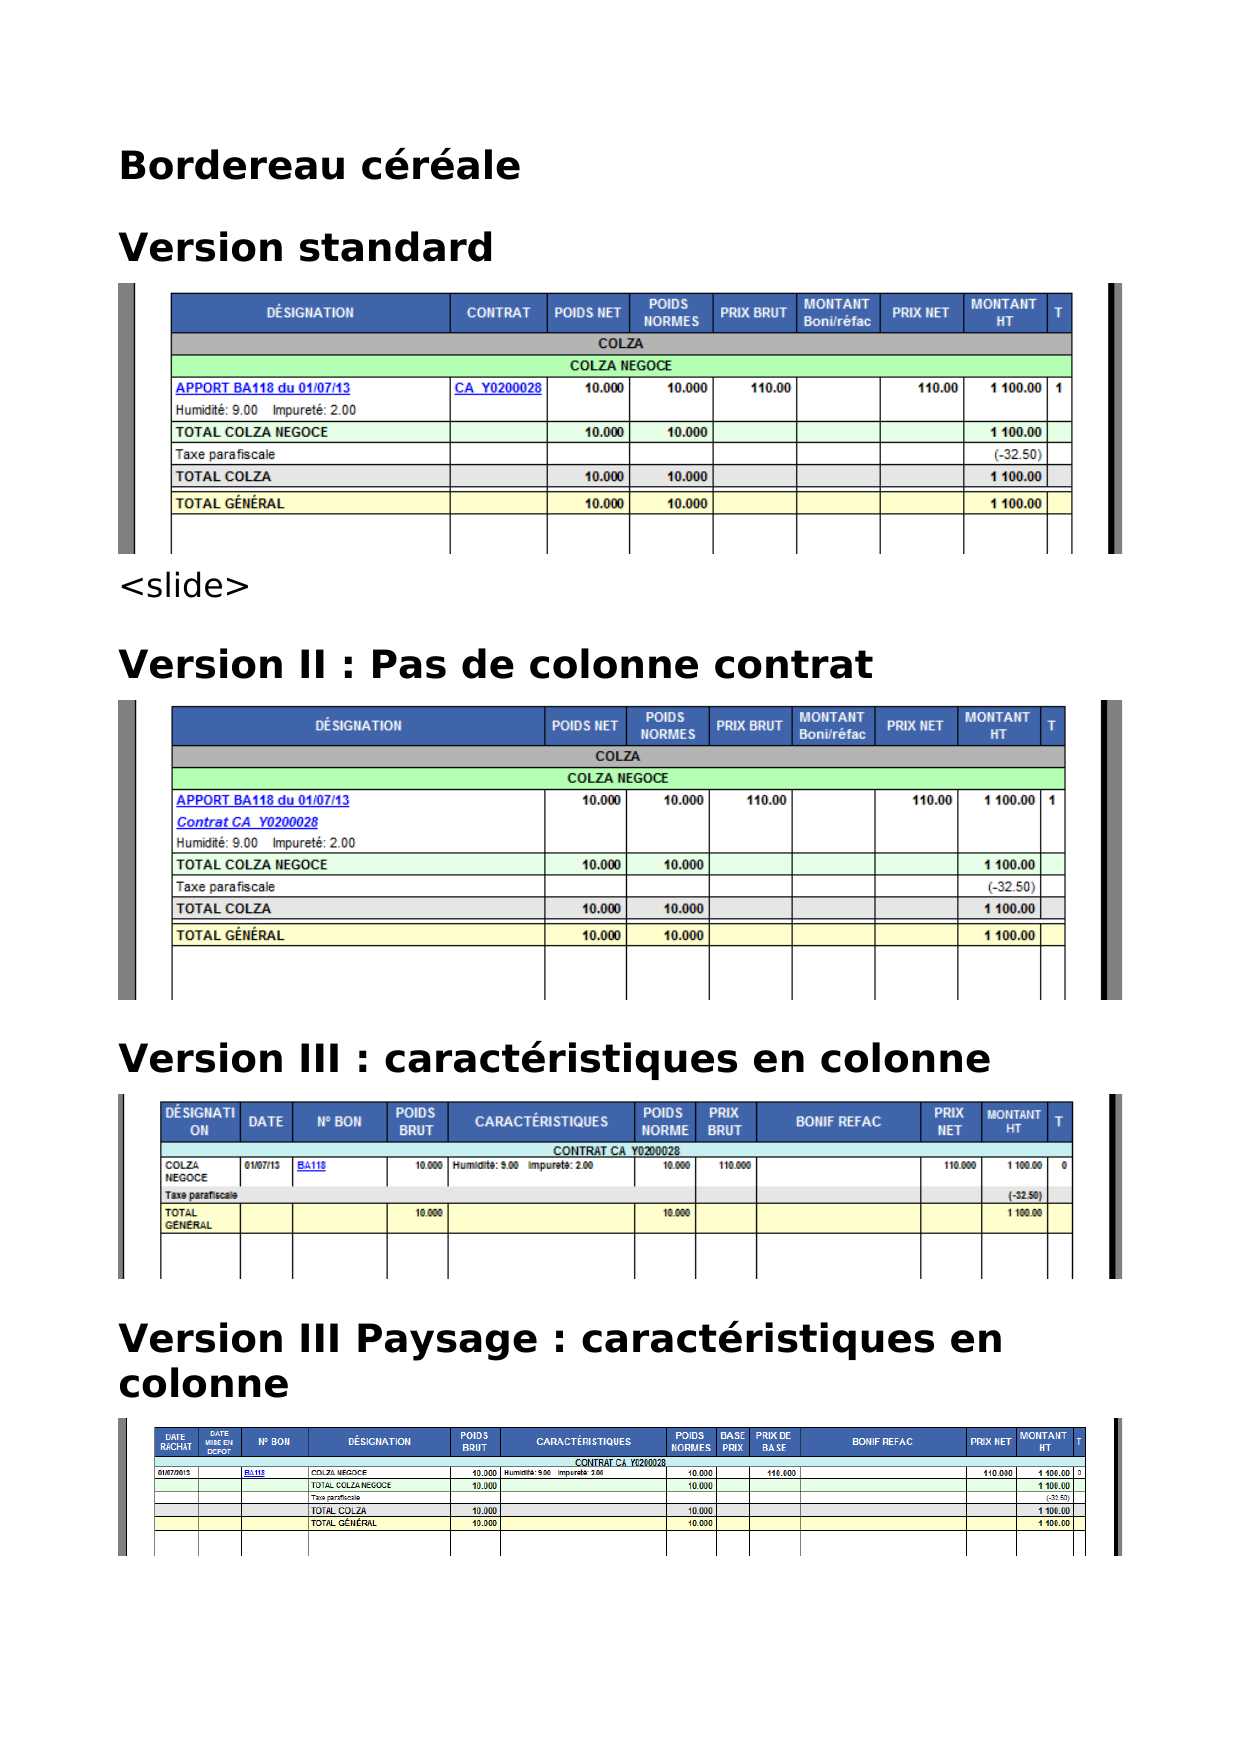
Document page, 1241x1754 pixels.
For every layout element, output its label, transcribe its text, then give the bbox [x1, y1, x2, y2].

subtitle Bordereau céréale [118, 143, 1122, 188]
subtitle Version II : Pas de colonne contrat [118, 642, 1122, 688]
picture [118, 283, 1123, 554]
picture [118, 700, 1123, 1000]
subtitle Version III : caractéristiques en colonne [118, 1037, 1122, 1082]
text <slide> [118, 566, 1122, 605]
picture [118, 1418, 1123, 1556]
subtitle Version standard [118, 226, 1122, 271]
picture [118, 1094, 1123, 1279]
subtitle Version III Paysage : caractéristiques en colonne [118, 1316, 1122, 1406]
